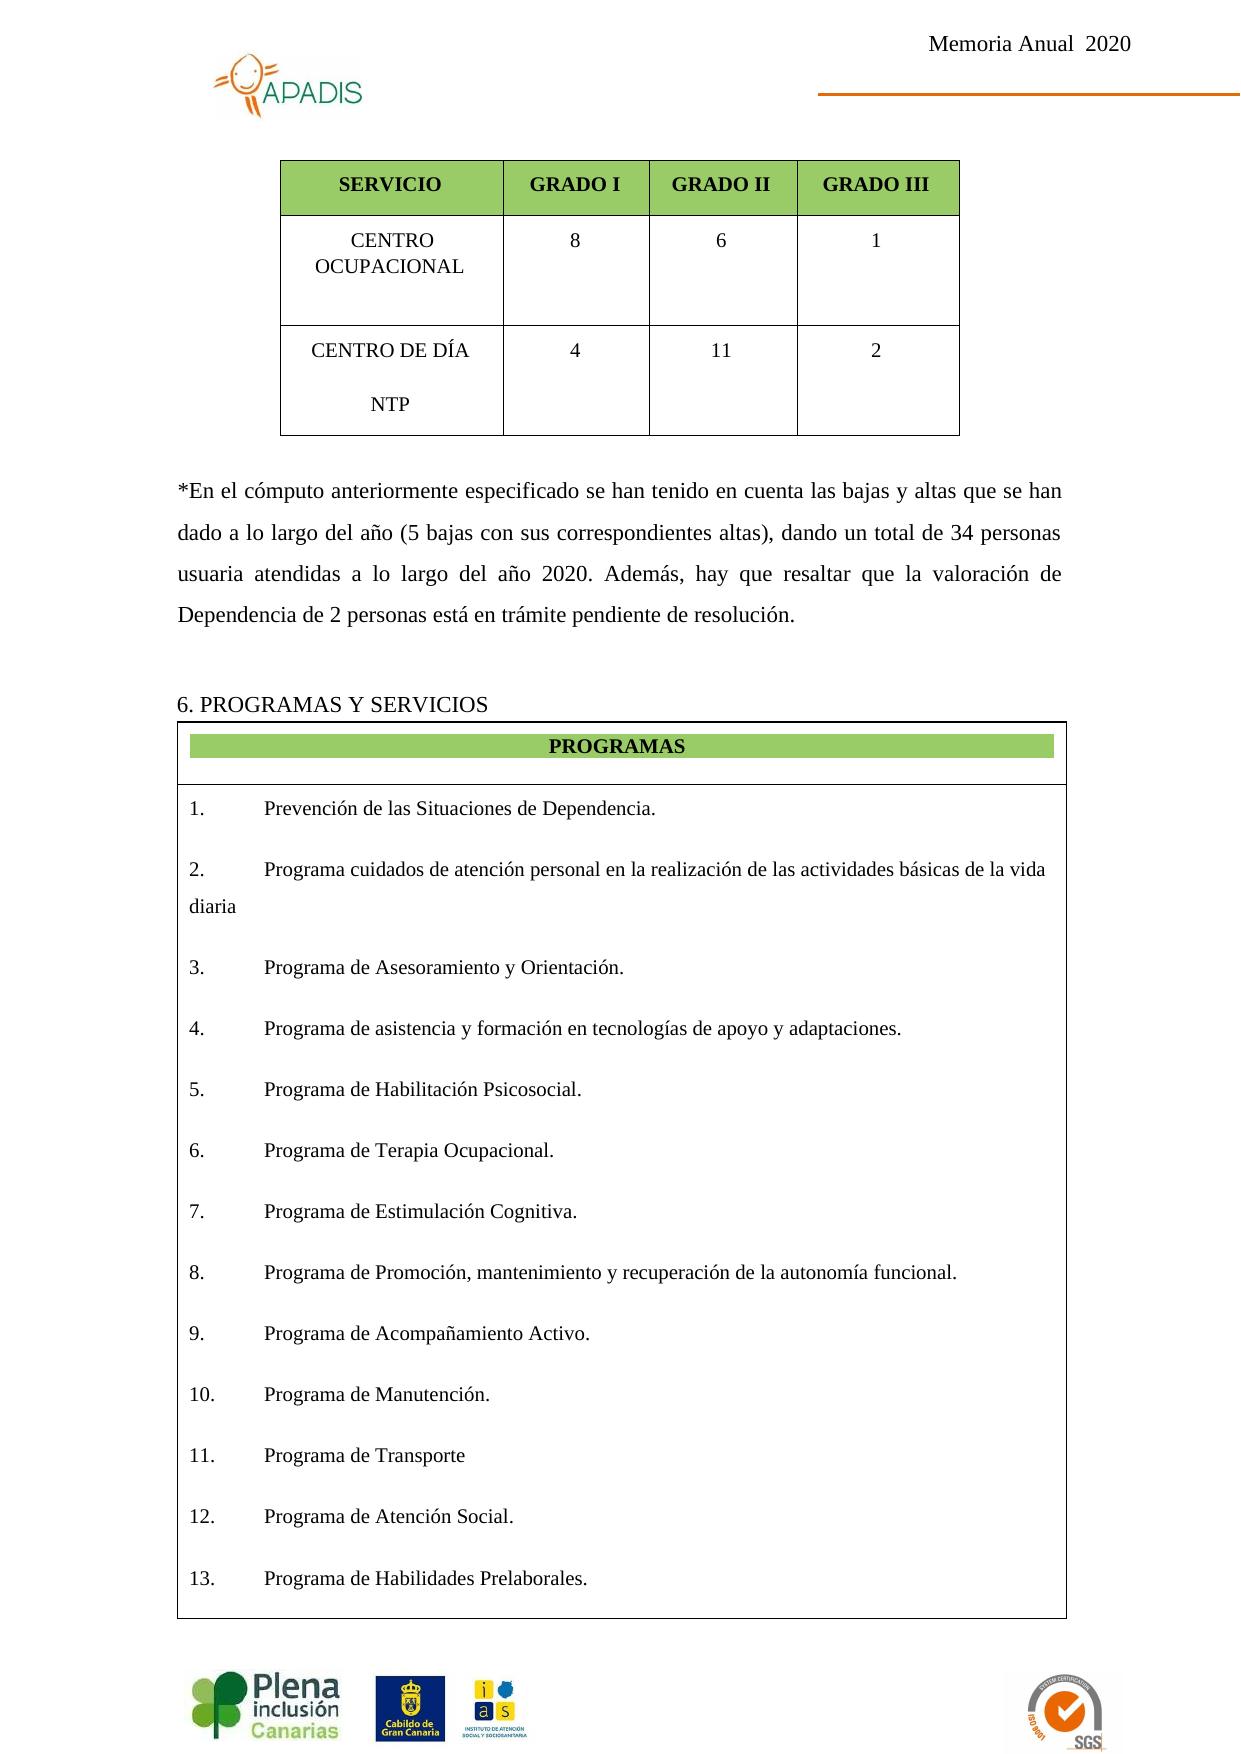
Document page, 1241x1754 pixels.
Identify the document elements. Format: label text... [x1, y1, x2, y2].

table_cell SERVICIO [281, 161, 503, 215]
table_cell 11 [650, 326, 797, 435]
table_cell 1 [798, 216, 959, 325]
table_cell GRADO II [650, 161, 797, 215]
picture [184, 1669, 346, 1741]
table_cell CENTRO OCUPACIONAL [281, 216, 503, 325]
picture [365, 1669, 538, 1748]
picture [1003, 1671, 1124, 1754]
table_cell 4 [504, 326, 649, 435]
table_cell GRADO I [504, 161, 649, 215]
picture [212, 50, 363, 122]
table_cell CENTRO DE DÍA NTP [281, 326, 503, 435]
table_cell 6 [650, 216, 797, 325]
subtitle 6. PROGRAMAS Y SERVICIOS [177, 692, 1122, 718]
table_cell 8 [504, 216, 649, 325]
table_header PROGRAMAS [178, 723, 1066, 783]
table_cell Prevención de las Situaciones de Dependencia. Programa cuidados de atención personal en la realización de las actividades básicas de la vida diaria Programa de Asesoramiento y Orientación. Programa de asistencia y formación en tecnologías de apoyo y adaptaciones. Programa de Habilitación Psicosocial. Programa de Terapia Ocupacional. Programa de Estimulación Cognitiva. Programa de Promoción, mantenimiento y recuperación de la autonomía funcional. Programa de Acompañamiento Activo. Programa de Manutención. Programa de Transporte Programa de Atención Social. Programa de Habilidades Prelaborales. [178, 785, 1066, 1618]
table_cell 2 [798, 326, 959, 435]
text *En el cómputo anteriormente especificado se han tenido en cuenta las bajas y altas que se han dado a lo largo del año (5 bajas con sus correspondientes altas), dando un total de 34 personas usuaria atendidas a lo largo del año 2020. Además, hay que resaltar que la valoración de Dependencia de 2 personas está en trámite pendiente de resolución. [177, 477, 1063, 628]
table_cell GRADO III [798, 161, 959, 215]
